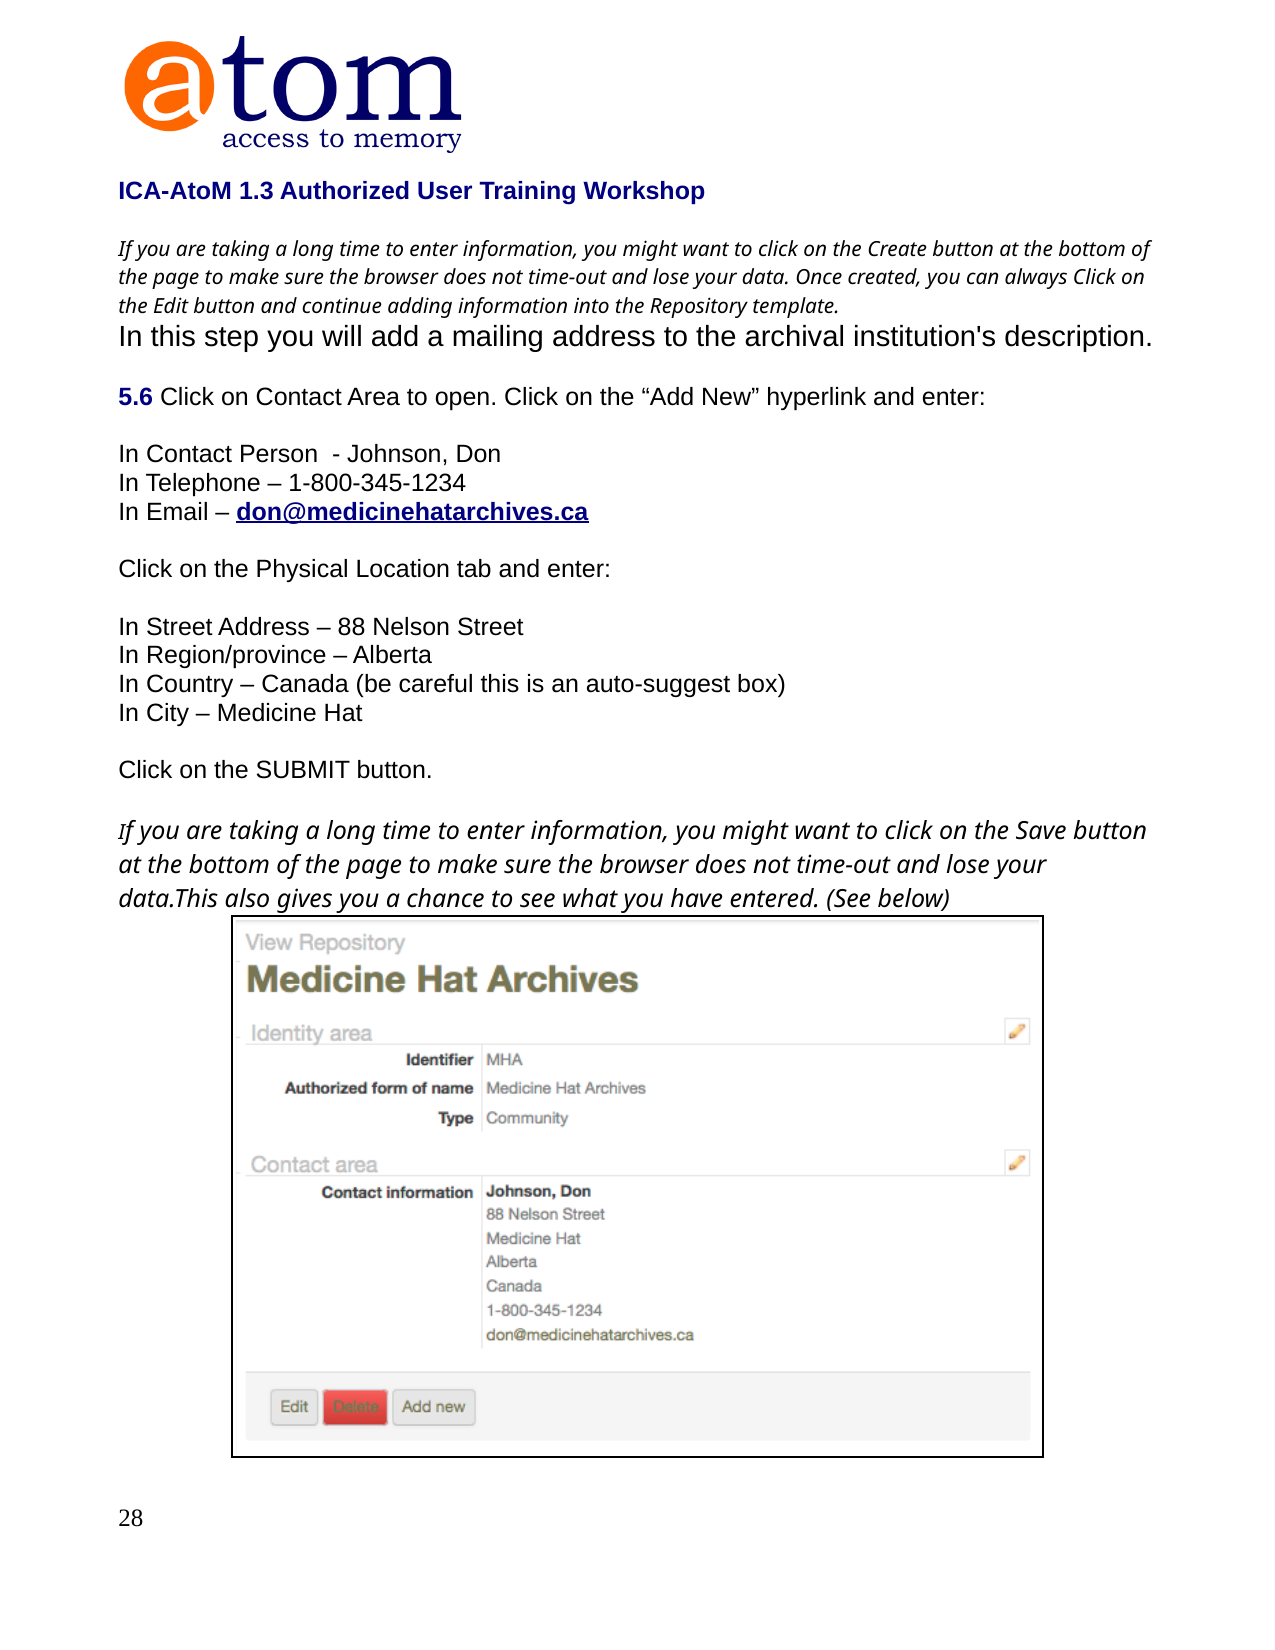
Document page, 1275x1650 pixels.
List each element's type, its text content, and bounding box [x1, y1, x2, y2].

text In Region/province – Alberta [118, 640, 1157, 669]
picture [235, 920, 1040, 1453]
text In Telephone – 1-800-345-1234 [118, 468, 1157, 496]
text In this step you will add a mailing address to the archival institution's description. [118, 319, 1157, 353]
text Click on the SUBMIT button. [118, 755, 1157, 784]
text In Street Address – 88 Nelson Street [118, 611, 1157, 640]
text In Country – Canada (be careful this is an auto-suggest box) [118, 669, 1157, 698]
text If you are taking a long time to enter information, you might want to click on the Create button at the bottom of the page to make sure the browser does not time-out and lose your data. Once created, you can always Click on the Edit button and continue adding information into the Repository template. [118, 234, 1157, 319]
text If you are taking a long time to enter information, you might want to click on the Save button at the bottom of the page to make sure the browser does not time-out and lose your data.This also gives you a chance to see what you have entered. (See below) [118, 813, 1157, 915]
text In Email – don@medicinehatarchives.ca [118, 496, 1157, 525]
text Click on the Physical Location tab and enter: [118, 554, 1157, 583]
text In City – Medicine Hat [118, 698, 1157, 726]
text In Contact Person - Johnson, Don [118, 439, 1157, 468]
picture [124, 36, 462, 153]
text 5.6 Click on Contact Area to open. Click on the “Add New” hyperlink and enter: [118, 381, 1157, 410]
